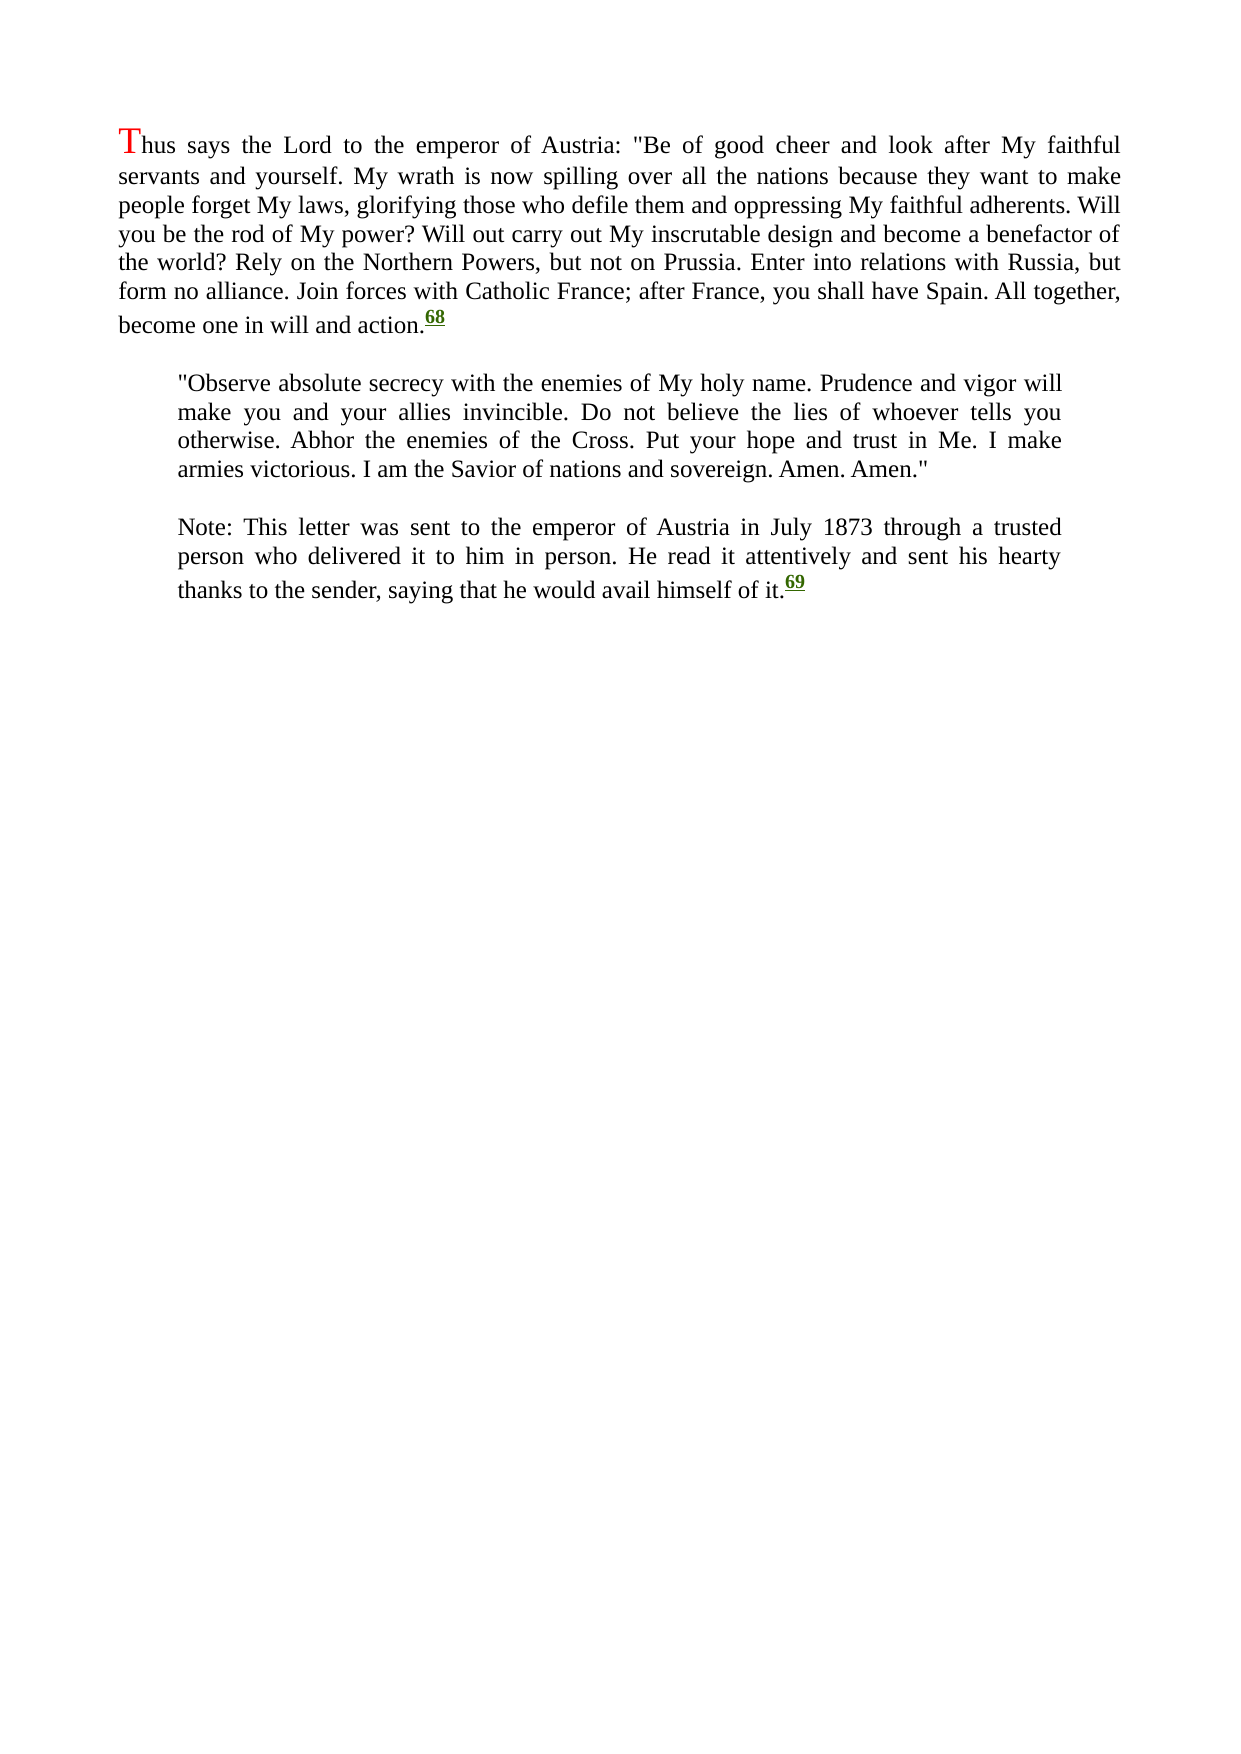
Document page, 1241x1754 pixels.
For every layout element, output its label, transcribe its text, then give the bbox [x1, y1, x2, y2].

text Note: This letter was sent to the emperor of Austria in July 1873 through a trusted person who delivered it to him in person. He read it attentively and sent his hearty thanks to the sender, saying that he would avail himself of it.69 [177, 512, 1063, 603]
text "Observe absolute secrecy with the enemies of My holy name. Prudence and vigor will make you and your allies invincible. Do not believe the lies of whoever tells you otherwise. Abhor the enemies of the Cross. Put your hope and trust in Me. I make armies victorious. I am the Savior of nations and sovereign. Amen. Amen." [177, 368, 1063, 483]
text Thus says the Lord to the emperor of Austria: "Be of good cheer and look after My faithful servants and yourself. My wrath is now spilling over all the nations because they want to make people forget My laws, glorifying those who defile them and oppressing My faithful adherents. Will you be the rod of My power? Will out carry out My inscrutable design and become a benefactor of the world? Rely on the Northern Powers, but not on Prussia. Enter into relations with Russia, but form no alliance. Join forces with Catholic France; after France, you shall have Spain. All together, become one in will and action.68 [118, 118, 1122, 338]
